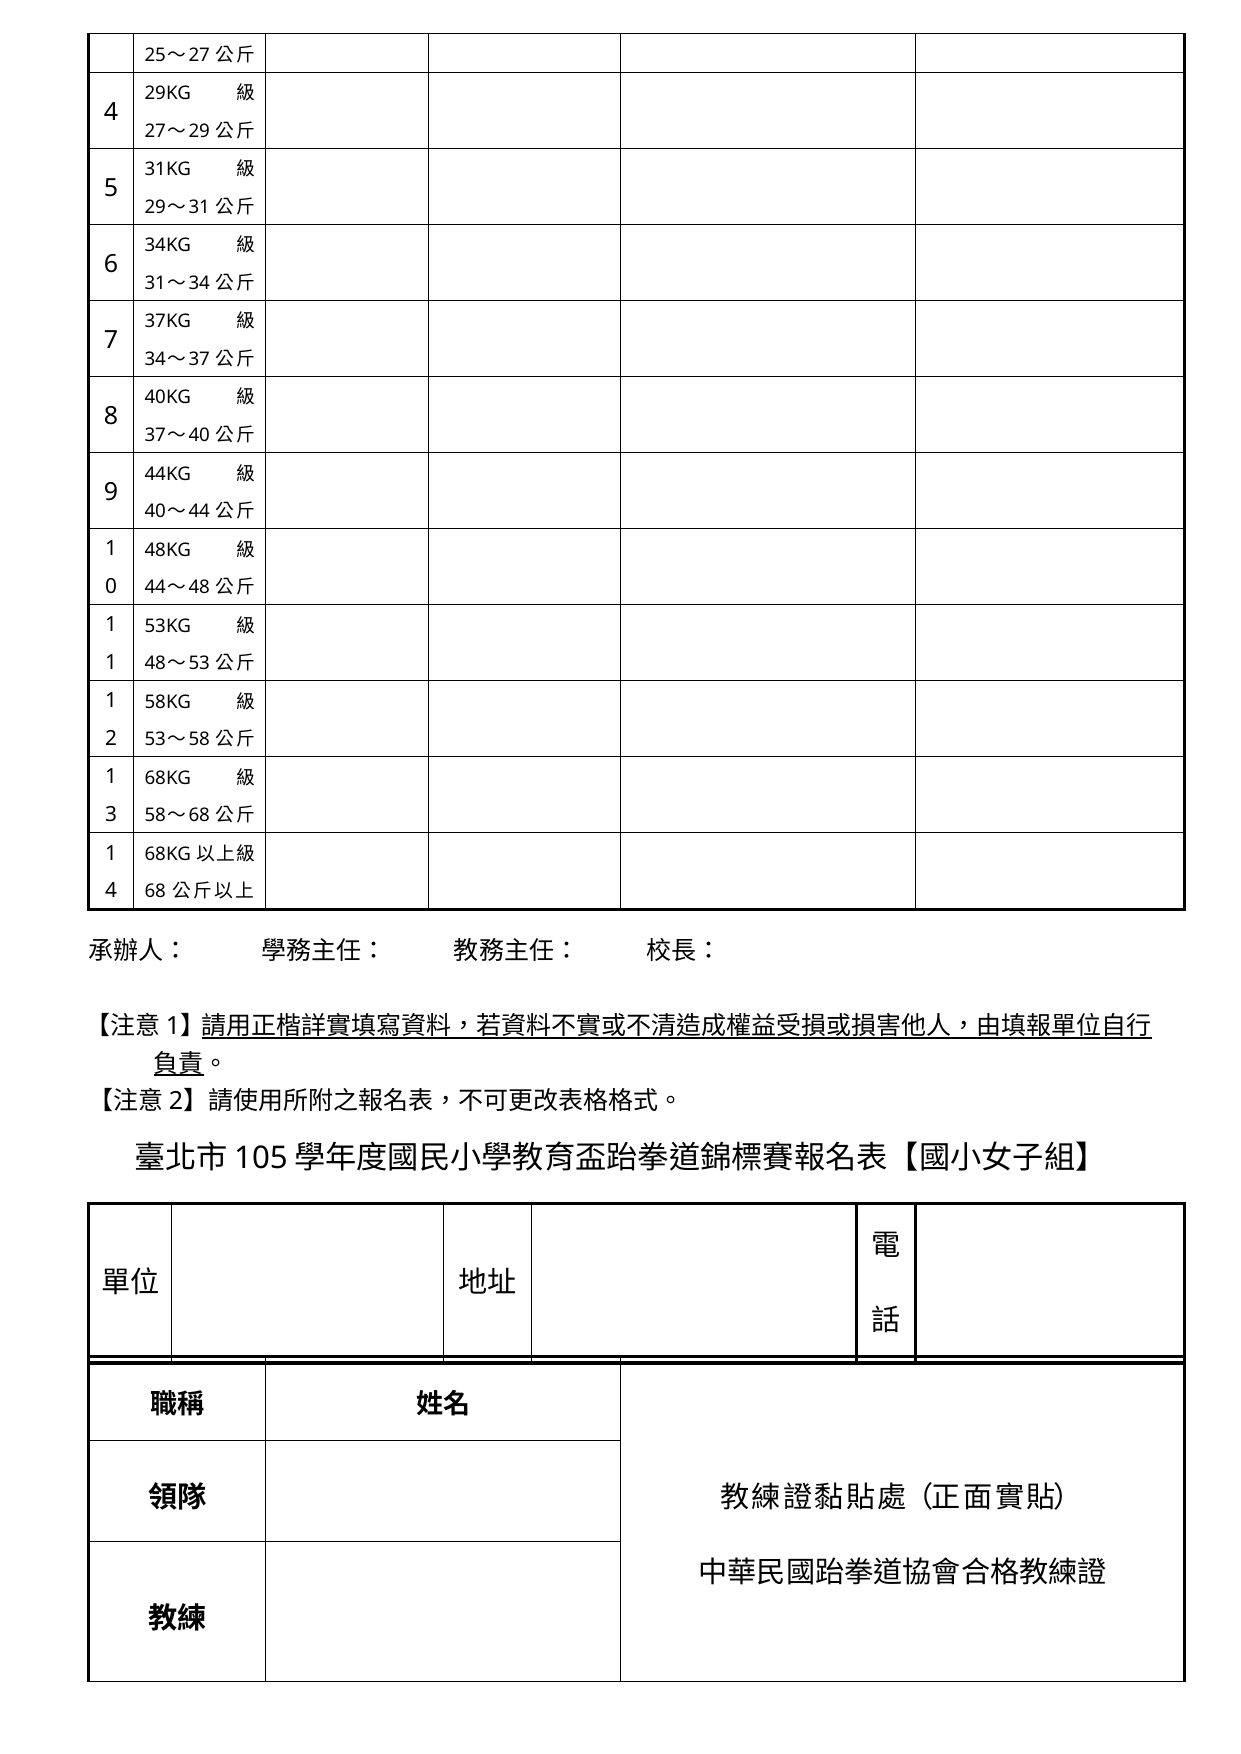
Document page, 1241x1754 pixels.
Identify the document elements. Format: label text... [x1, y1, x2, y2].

table_cell 10 [90, 529, 133, 604]
table_cell [429, 757, 620, 832]
table_cell [621, 301, 915, 376]
table_cell [429, 149, 620, 224]
table_cell [429, 34, 620, 72]
table_cell 13 [90, 757, 133, 832]
table_cell [621, 605, 915, 680]
table_cell 9 [90, 453, 133, 528]
table_cell 8 [90, 377, 133, 452]
table_cell [916, 833, 1183, 908]
table_cell [621, 73, 915, 148]
table_cell [429, 529, 620, 604]
table_cell [266, 1542, 620, 1681]
table_cell [916, 377, 1183, 452]
table_cell [266, 757, 428, 832]
text 【注意2】請使用所附之報名表，不可更改表格格式。 [89, 1080, 1152, 1118]
table_cell [266, 225, 428, 300]
text 承辦人： 學務主任： 教務主任： 校長： [89, 930, 1152, 968]
table_header [917, 1205, 1183, 1355]
table_cell [916, 34, 1183, 72]
table_cell 37KG級 34～37公斤 [134, 301, 265, 376]
table_cell [916, 149, 1183, 224]
table_cell [266, 529, 428, 604]
table_cell [429, 301, 620, 376]
table_cell [429, 453, 620, 528]
table_cell 6 [90, 225, 133, 300]
table_cell [916, 529, 1183, 604]
table_header 單位 [90, 1205, 171, 1355]
table_cell 25～27公斤 [134, 34, 265, 72]
text 負責。 [89, 1043, 1152, 1080]
table_cell [621, 149, 915, 224]
table_cell [266, 605, 428, 680]
table_cell [621, 34, 915, 72]
table_cell 48KG級 44～48公斤 [134, 529, 265, 604]
table_cell 44KG級 40～44公斤 [134, 453, 265, 528]
table_cell [621, 529, 915, 604]
table_cell 職稱 [90, 1365, 265, 1439]
table_cell 53KG級 48～53公斤 [134, 605, 265, 680]
text 臺北市105學年度國民小學教育盃跆拳道錦標賽報名表【國小女子組】 [89, 1118, 1152, 1193]
table_cell [429, 73, 620, 148]
table_cell [266, 1441, 620, 1541]
table_cell [621, 757, 915, 832]
table_cell [90, 34, 133, 72]
table_cell 5 [90, 149, 133, 224]
table_cell 4 [90, 73, 133, 148]
table_cell [266, 833, 428, 908]
table_cell 31KG級 29～31公斤 [134, 149, 265, 224]
table_cell [621, 225, 915, 300]
table_cell [266, 681, 428, 756]
table_cell 12 [90, 681, 133, 756]
table_cell [621, 453, 915, 528]
table_cell 姓名 [266, 1365, 620, 1439]
table_cell [916, 453, 1183, 528]
table_cell [266, 377, 428, 452]
text 【注意1】請用正楷詳實填寫資料，若資料不實或不清造成權益受損或損害他人，由填報單位自行 [89, 1005, 1152, 1043]
table_cell [266, 301, 428, 376]
table_cell [916, 605, 1183, 680]
table_cell [266, 34, 428, 72]
table_cell 教 練 證 黏 貼 處（正 面 實 貼） 中華民國跆拳道協會合格教練證 [621, 1365, 1183, 1681]
table_cell [266, 73, 428, 148]
table_cell 34KG級 31～34公斤 [134, 225, 265, 300]
table_cell 教練 [90, 1542, 265, 1681]
table_cell [429, 833, 620, 908]
table_cell [429, 681, 620, 756]
table_cell 領隊 [90, 1441, 265, 1541]
table_cell [266, 453, 428, 528]
table_cell [916, 225, 1183, 300]
table_cell [429, 225, 620, 300]
table_cell [266, 149, 428, 224]
table_cell 68KG以上級 68公斤以上 [134, 833, 265, 908]
table_cell [621, 377, 915, 452]
table_cell 40KG級 37～40公斤 [134, 377, 265, 452]
table_cell 7 [90, 301, 133, 376]
table_cell 58KG級 53～58公斤 [134, 681, 265, 756]
table_cell [916, 681, 1183, 756]
table_header 地址 [444, 1205, 531, 1355]
table_cell 68KG級 58～68公斤 [134, 757, 265, 832]
table_header 電話 [858, 1205, 914, 1355]
table_cell [429, 377, 620, 452]
table_header [172, 1205, 443, 1355]
table_cell 14 [90, 833, 133, 908]
table_cell [621, 681, 915, 756]
table_cell [916, 73, 1183, 148]
table_cell [916, 301, 1183, 376]
table_cell 11 [90, 605, 133, 680]
table_cell [916, 757, 1183, 832]
table_cell [621, 833, 915, 908]
table_cell [429, 605, 620, 680]
table_cell 29KG級 27～29公斤 [134, 73, 265, 148]
table_header [532, 1205, 855, 1355]
